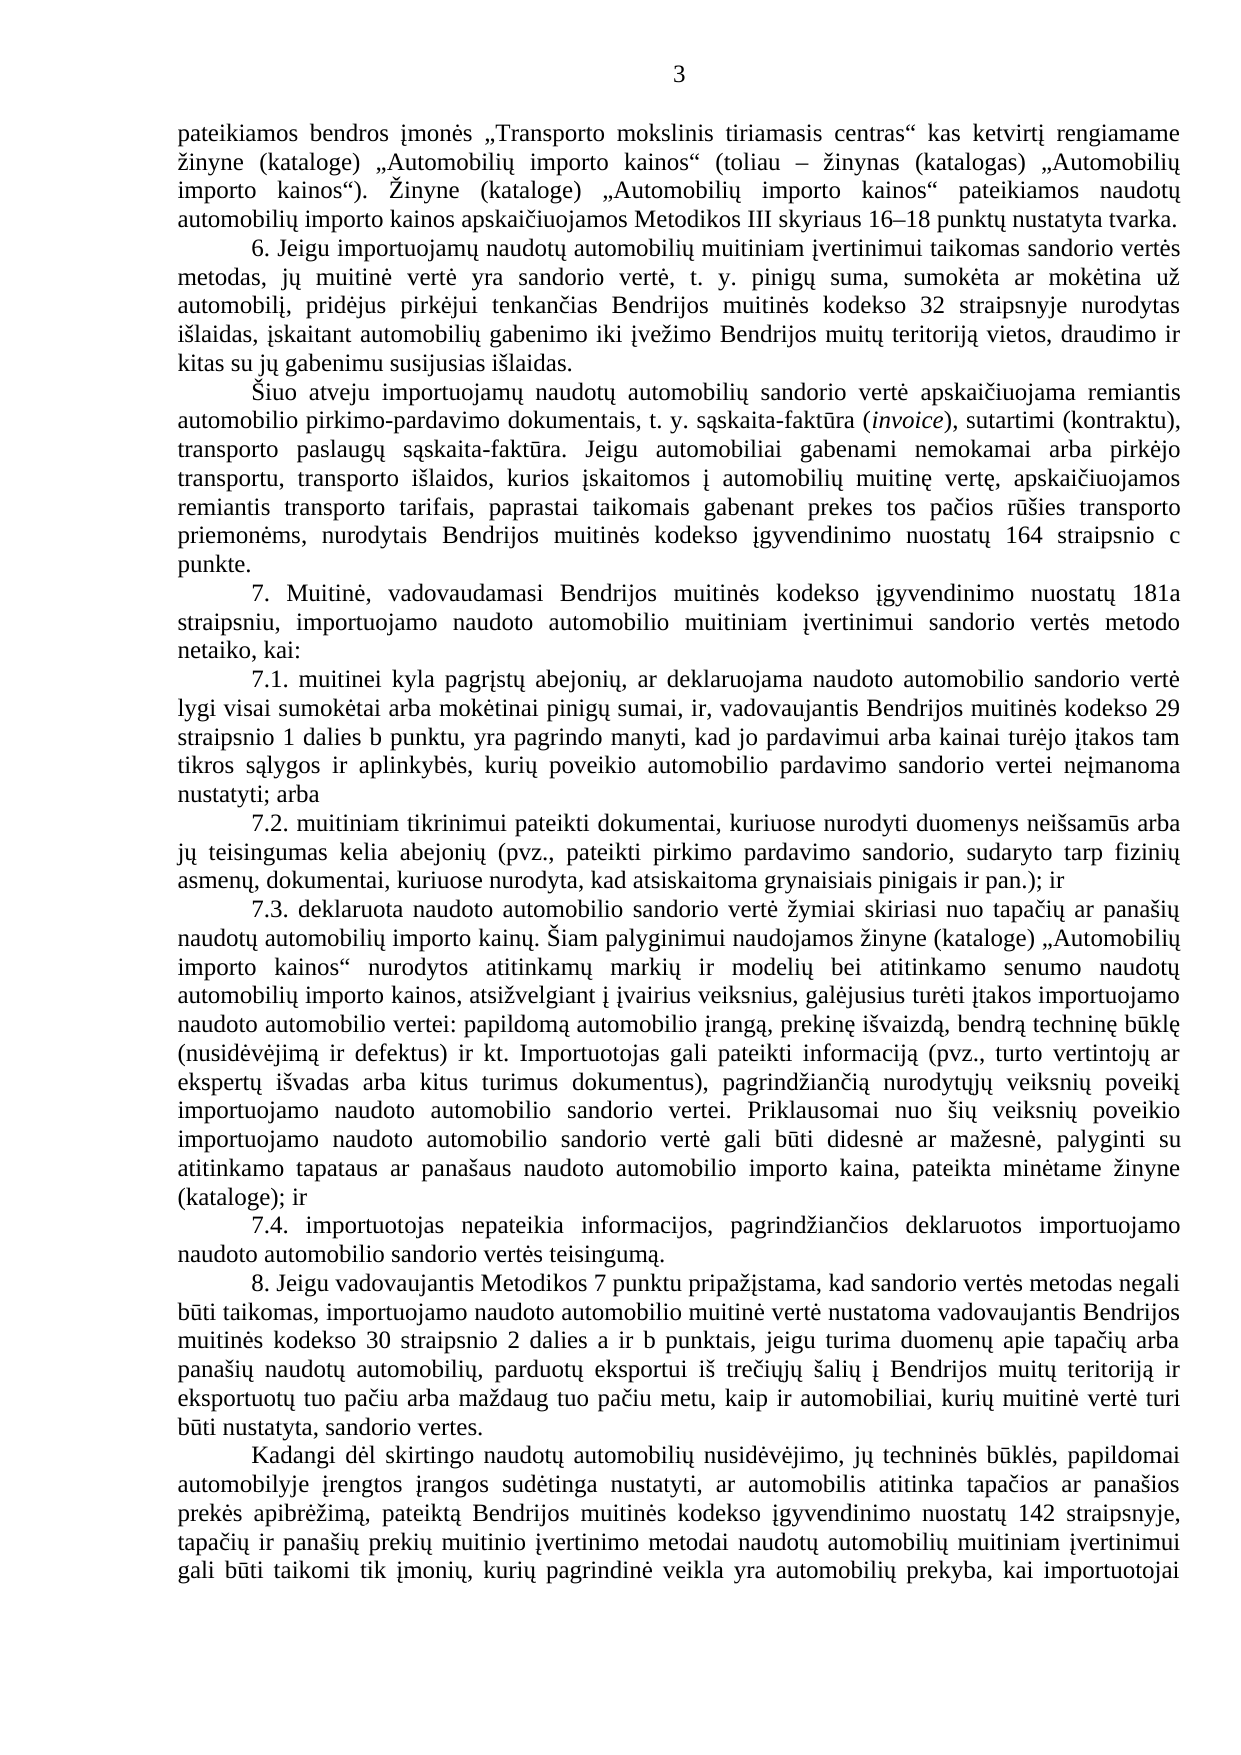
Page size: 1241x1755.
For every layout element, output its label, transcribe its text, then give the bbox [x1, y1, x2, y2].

text 7. Muitinė, vadovaudamasi Bendrijos muitinės kodekso įgyvendinimo nuostatų 181a straipsniu, importuojamo naudoto automobilio muitiniam įvertinimui sandorio vertės metodo netaiko, kai: [177, 578, 1181, 664]
text Šiuo atveju importuojamų naudotų automobilių sandorio vertė apskaičiuojama remiantis automobilio pirkimo-pardavimo dokumentais, t. y. sąskaita-faktūra (invoice), sutartimi (kontraktu), transporto paslaugų sąskaita-faktūra. Jeigu automobiliai gabenami nemokamai arba pirkėjo transportu, transporto išlaidos, kurios įskaitomos į automobilių muitinę vertę, apskaičiuojamos remiantis transporto tarifais, paprastai taikomais gabenant prekes tos pačios rūšies transporto priemonėms, nurodytais Bendrijos muitinės kodekso įgyvendinimo nuostatų 164 straipsnio c punkte. [177, 377, 1181, 578]
text 7.2. muitiniam tikrinimui pateikti dokumentai, kuriuose nurodyti duomenys neišsamūs arba jų teisingumas kelia abejonių (pvz., pateikti pirkimo pardavimo sandorio, sudaryto tarp fizinių asmenų, dokumentai, kuriuose nurodyta, kad atsiskaitoma grynaisiais pinigais ir pan.); ir [177, 808, 1181, 894]
text 6. Jeigu importuojamų naudotų automobilių muitiniam įvertinimui taikomas sandorio vertės metodas, jų muitinė vertė yra sandorio vertė, t. y. pinigų suma, sumokėta ar mokėtina už automobilį, pridėjus pirkėjui tenkančias Bendrijos muitinės kodekso 32 straipsnyje nurodytas išlaidas, įskaitant automobilių gabenimo iki įvežimo Bendrijos muitų teritoriją vietos, draudimo ir kitas su jų gabenimu susijusias išlaidas. [177, 233, 1181, 377]
text pateikiamos bendros įmonės „Transporto mokslinis tiriamasis centras“ kas ketvirtį rengiamame žinyne (kataloge) „Automobilių importo kainos“ (toliau – žinynas (katalogas) „Automobilių importo kainos“). Žinyne (kataloge) „Automobilių importo kainos“ pateikiamos naudotų automobilių importo kainos apskaičiuojamos Metodikos III skyriaus 16–18 punktų nustatyta tvarka. [177, 118, 1181, 233]
text Kadangi dėl skirtingo naudotų automobilių nusidėvėjimo, jų techninės būklės, papildomai automobilyje įrengtos įrangos sudėtinga nustatyti, ar automobilis atitinka tapačios ar panašios prekės apibrėžimą, pateiktą Bendrijos muitinės kodekso įgyvendinimo nuostatų 142 straipsnyje, tapačių ir panašių prekių muitinio įvertinimo metodai naudotų automobilių muitiniam įvertinimui gali būti taikomi tik įmonių, kurių pagrindinė veikla yra automobilių prekyba, kai importuotojai [177, 1441, 1181, 1584]
text 8. Jeigu vadovaujantis Metodikos 7 punktu pripažįstama, kad sandorio vertės metodas negali būti taikomas, importuojamo naudoto automobilio muitinė vertė nustatoma vadovaujantis Bendrijos muitinės kodekso 30 straipsnio 2 dalies a ir b punktais, jeigu turima duomenų apie tapačių arba panašių naudotų automobilių, parduotų eksportui iš trečiųjų šalių į Bendrijos muitų teritoriją ir eksportuotų tuo pačiu arba maždaug tuo pačiu metu, kaip ir automobiliai, kurių muitinė vertė turi būti nustatyta, sandorio vertes. [177, 1268, 1181, 1441]
text 7.4. importuotojas nepateikia informacijos, pagrindžiančios deklaruotos importuojamo naudoto automobilio sandorio vertės teisingumą. [177, 1211, 1181, 1268]
text 7.3. deklaruota naudoto automobilio sandorio vertė žymiai skiriasi nuo tapačių ar panašių naudotų automobilių importo kainų. Šiam palyginimui naudojamos žinyne (kataloge) „Automobilių importo kainos“ nurodytos atitinkamų markių ir modelių bei atitinkamo senumo naudotų automobilių importo kainos, atsižvelgiant į įvairius veiksnius, galėjusius turėti įtakos importuojamo naudoto automobilio vertei: papildomą automobilio įrangą, prekinę išvaizdą, bendrą techninę būklę (nusidėvėjimą ir defektus) ir kt. Importuotojas gali pateikti informaciją (pvz., turto vertintojų ar ekspertų išvadas arba kitus turimus dokumentus), pagrindžiančią nurodytųjų veiksnių poveikį importuojamo naudoto automobilio sandorio vertei. Priklausomai nuo šių veiksnių poveikio importuojamo naudoto automobilio sandorio vertė gali būti didesnė ar mažesnė, palyginti su atitinkamo tapataus ar panašaus naudoto automobilio importo kaina, pateikta minėtame žinyne (kataloge); ir [177, 894, 1181, 1211]
text 7.1. muitinei kyla pagrįstų abejonių, ar deklaruojama naudoto automobilio sandorio vertė lygi visai sumokėtai arba mokėtinai pinigų sumai, ir, vadovaujantis Bendrijos muitinės kodekso 29 straipsnio 1 dalies b punktu, yra pagrindo manyti, kad jo pardavimui arba kainai turėjo įtakos tam tikros sąlygos ir aplinkybės, kurių poveikio automobilio pardavimo sandorio vertei neįmanoma nustatyti; arba [177, 664, 1181, 808]
